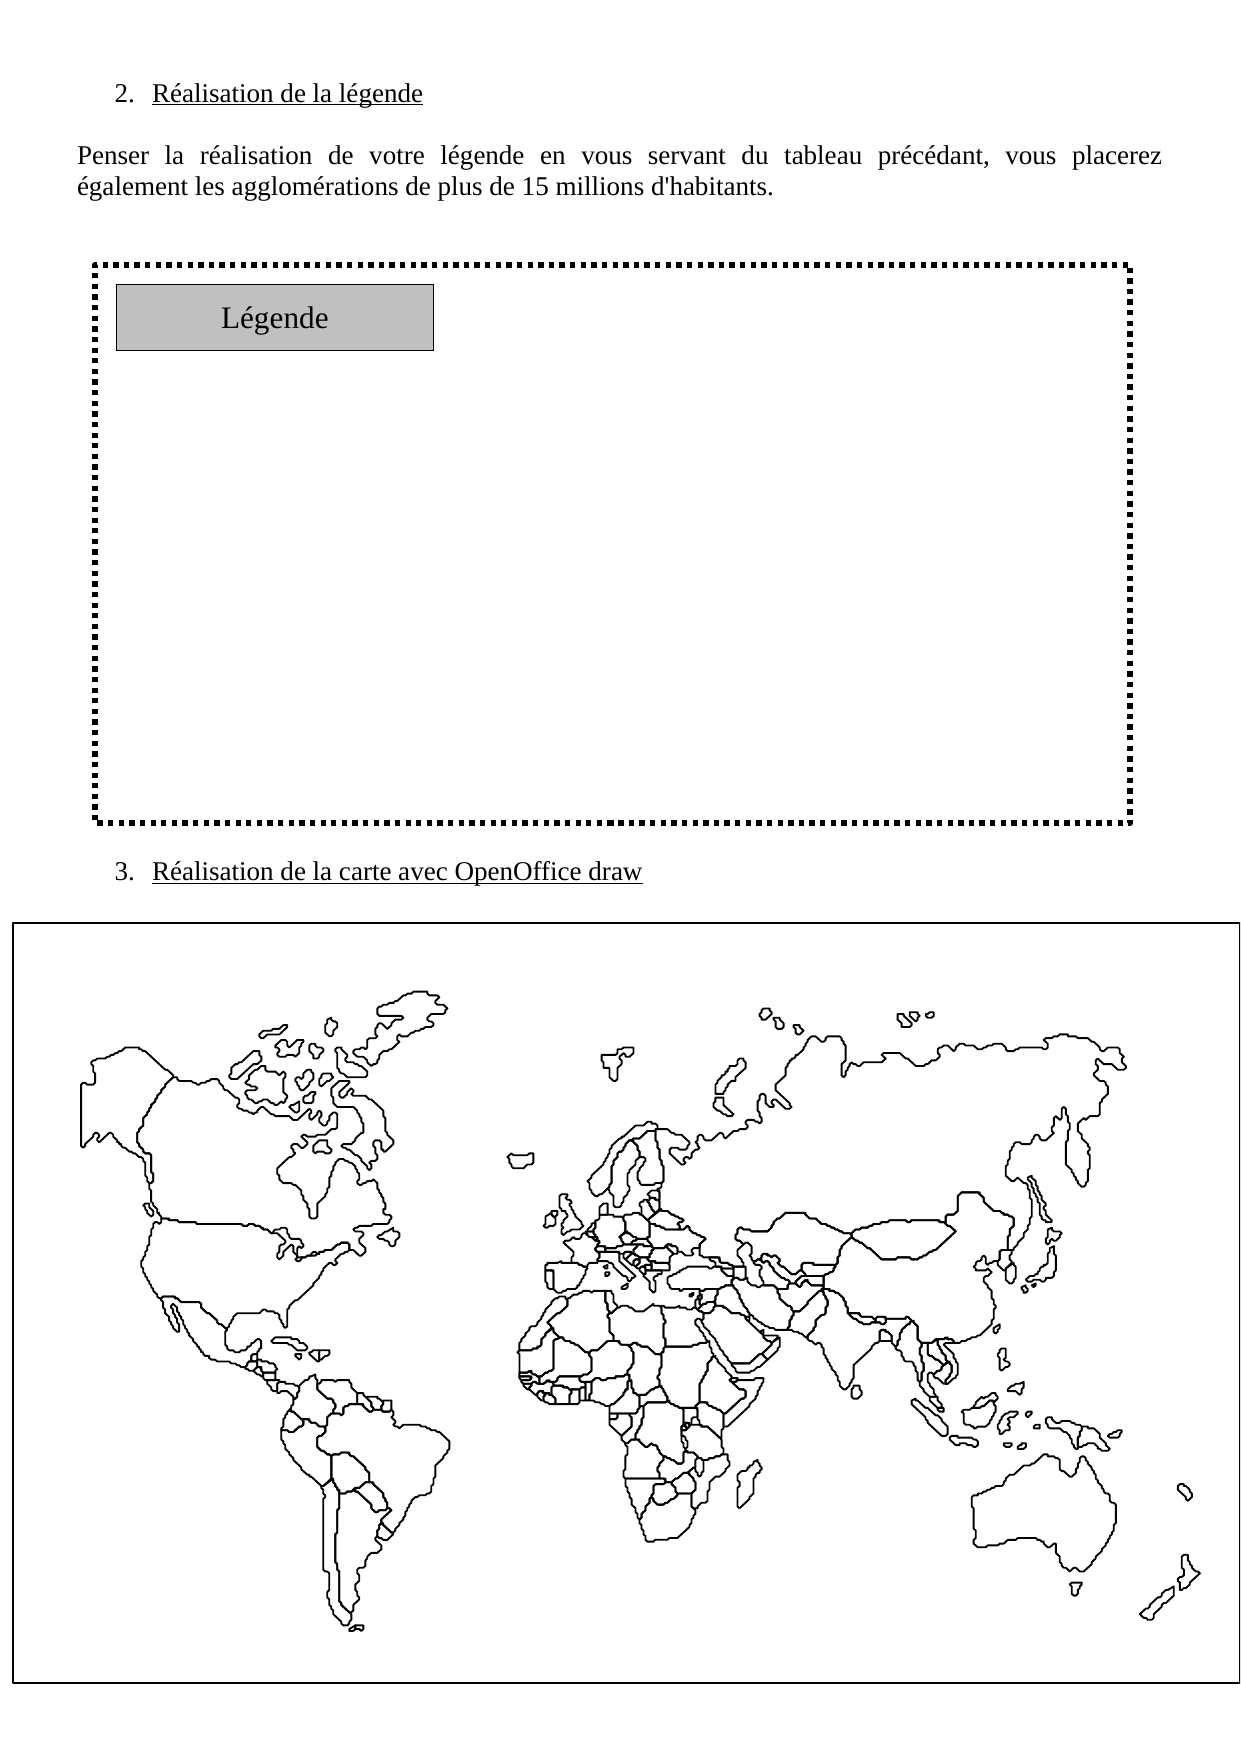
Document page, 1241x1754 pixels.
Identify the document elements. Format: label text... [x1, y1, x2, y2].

text Penser la réalisation de votre légende en vous servant du tableau précédant, vous placerez également les agglomérations de plus de 15 millions d'habitants. [77, 139, 1163, 201]
list Réalisation de la carte avec OpenOffice draw [114, 855, 1163, 887]
list Réalisation de la légende [114, 77, 1163, 108]
